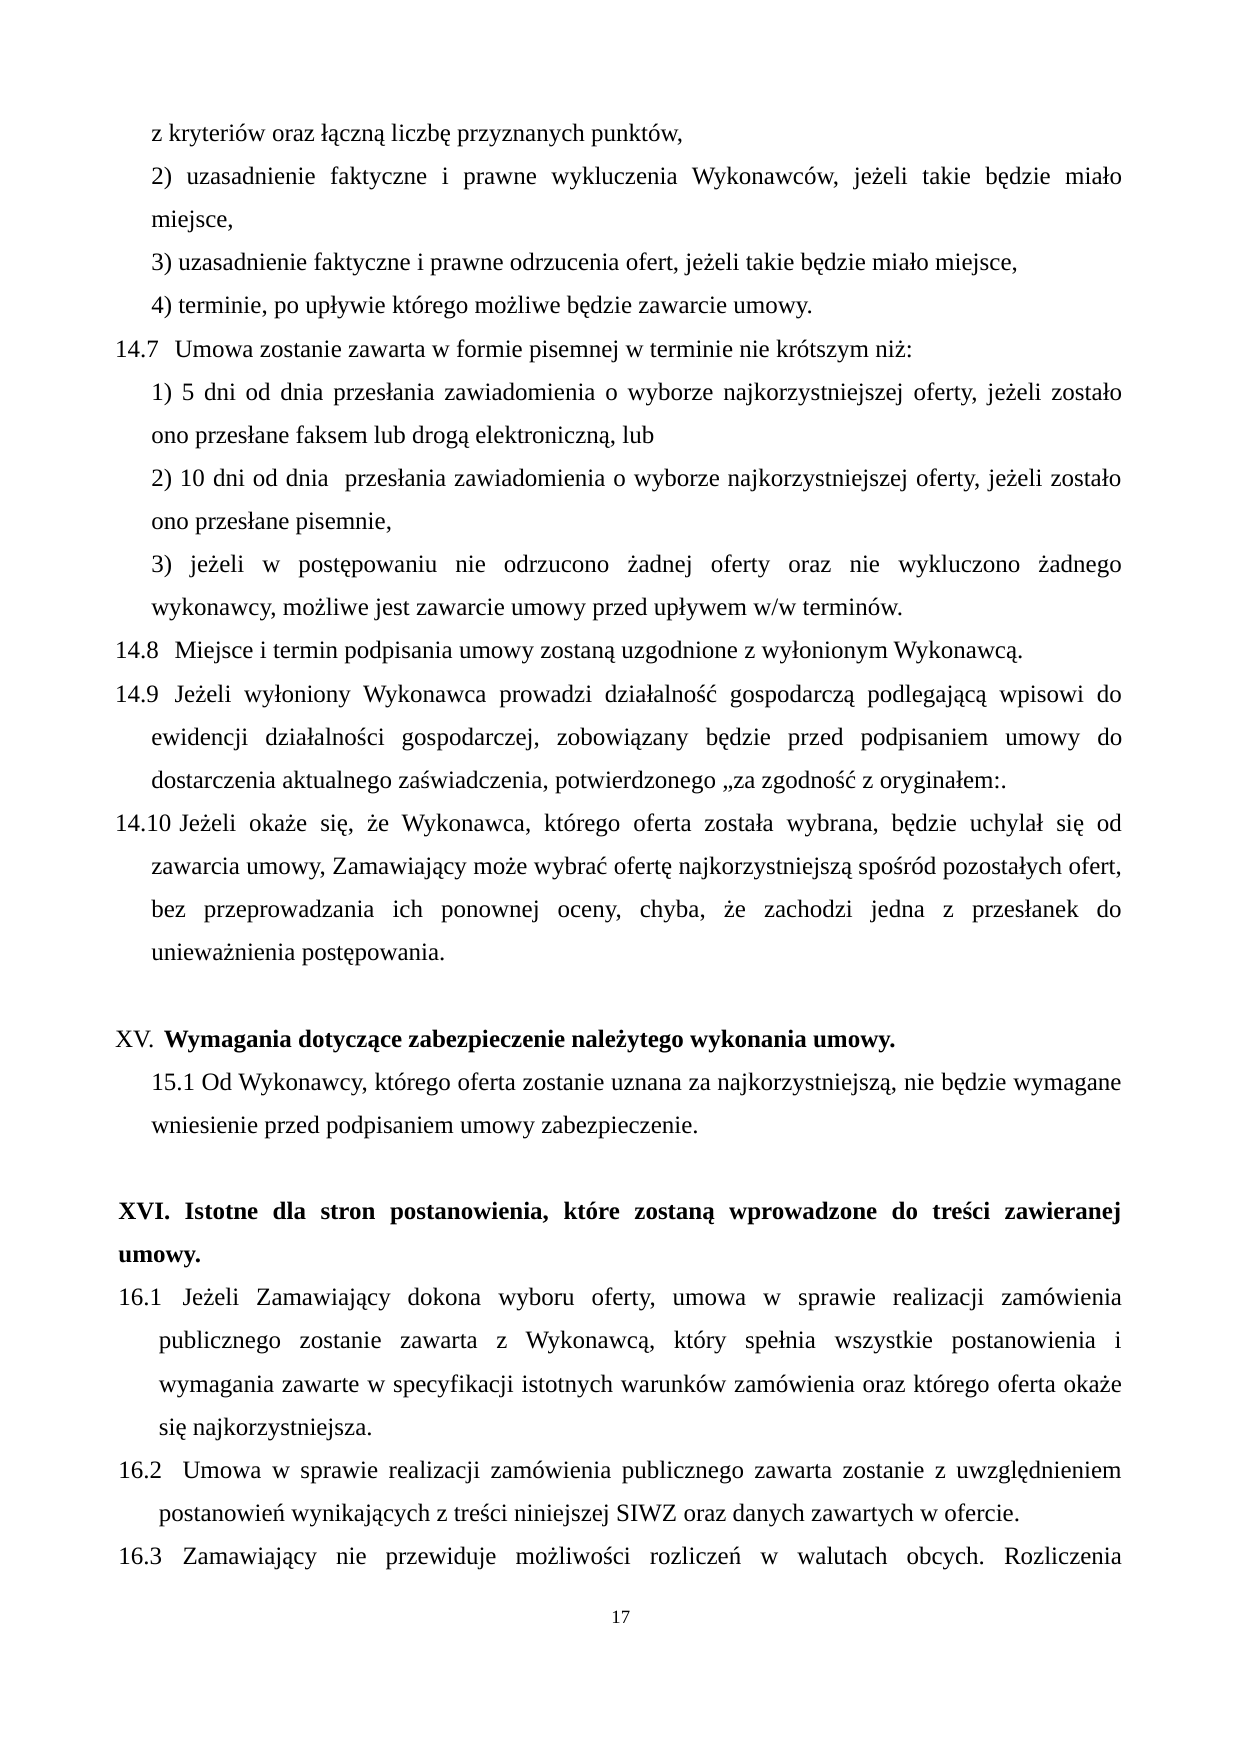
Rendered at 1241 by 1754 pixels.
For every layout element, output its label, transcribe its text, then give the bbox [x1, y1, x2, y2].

list 4) terminie, po upływie którego możliwe będzie zawarcie umowy. [115, 291, 1123, 319]
list 2) 10 dni od dnia przesłania zawiadomienia o wyborze najkorzystniejszej oferty, jeżeli zostało ono przesłane pisemnie, [115, 463, 1123, 535]
list Zamawiający nie przewiduje możliwości rozliczeń w walutach obcych. Rozliczenia [118, 1541, 1123, 1570]
list Umowa zostanie zawarta w formie pisemnej w terminie nie krótszym niż: [115, 334, 1123, 362]
list Umowa w sprawie realizacji zamówienia publicznego zawarta zostanie z uwzględnieniem postanowień wynikających z treści niniejszej SIWZ oraz danych zawartych w ofercie. [118, 1455, 1123, 1527]
list 15.1 Od Wykonawcy, którego oferta zostanie uznana za najkorzystniejszą, nie będzie wymagane wniesienie przed podpisaniem umowy zabezpieczenie. [115, 1067, 1123, 1139]
list Jeżeli wyłoniony Wykonawca prowadzi działalność gospodarczą podlegającą wpisowi do ewidencji działalności gospodarczej, zobowiązany będzie przed podpisaniem umowy do dostarczenia aktualnego zaświadczenia, potwierdzonego „za zgodność z oryginałem:. [115, 679, 1123, 794]
list 3) uzasadnienie faktyczne i prawne odrzucenia ofert, jeżeli takie będzie miało miejsce, [115, 247, 1123, 276]
list Jeżeli okaże się, że Wykonawca, którego oferta została wybrana, będzie uchylał się od zawarcia umowy, Zamawiający może wybrać ofertę najkorzystniejszą spośród pozostałych ofert, bez przeprowadzania ich ponownej oceny, chyba, że zachodzi jedna z przesłanek do unieważnienia postępowania. [115, 808, 1123, 966]
list 2) uzasadnienie faktyczne i prawne wykluczenia Wykonawców, jeżeli takie będzie miało miejsce, [115, 161, 1123, 233]
list 3) jeżeli w postępowaniu nie odrzucono żadnej oferty oraz nie wykluczono żadnego wykonawcy, możliwe jest zawarcie umowy przed upływem w/w terminów. [115, 549, 1123, 621]
text XVI. Istotne dla stron postanowienia, które zostaną wprowadzone do treści zawieranej umowy. [118, 1196, 1123, 1268]
list z kryteriów oraz łączną liczbę przyznanych punktów, [115, 118, 1123, 147]
list 1) 5 dni od dnia przesłania zawiadomienia o wyborze najkorzystniejszej oferty, jeżeli zostało ono przesłane faksem lub drogą elektroniczną, lub [115, 377, 1123, 449]
list Jeżeli Zamawiający dokona wyboru oferty, umowa w sprawie realizacji zamówienia publicznego zostanie zawarta z Wykonawcą, który spełnia wszystkie postanowienia i wymagania zawarte w specyfikacji istotnych warunków zamówienia oraz którego oferta okaże się najkorzystniejsza. [118, 1282, 1123, 1441]
list Miejsce i termin podpisania umowy zostaną uzgodnione z wyłonionym Wykonawcą. [115, 636, 1123, 664]
list Wymagania dotyczące zabezpieczenie należytego wykonania umowy. [115, 1024, 1123, 1052]
